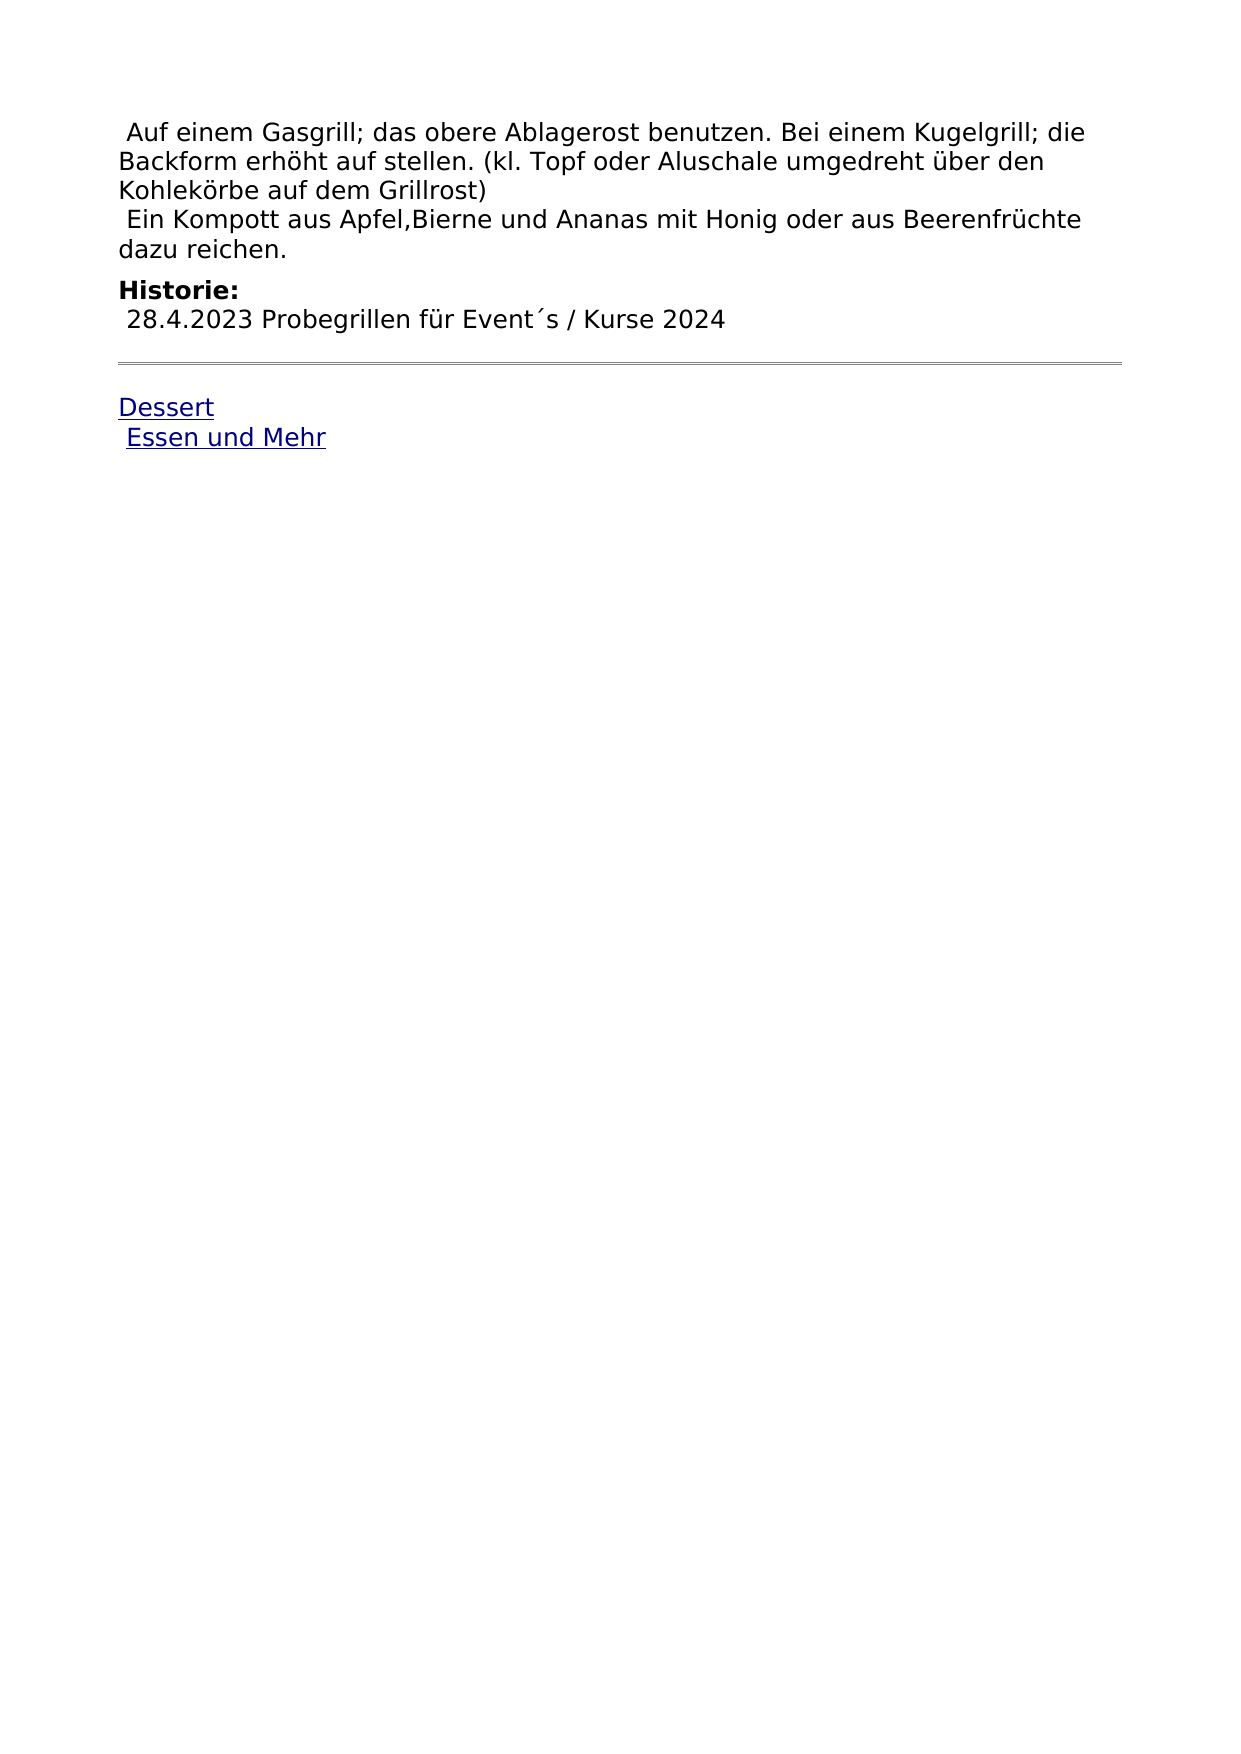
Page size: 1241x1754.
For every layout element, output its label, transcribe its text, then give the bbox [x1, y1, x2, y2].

text Historie: 28.4.2023 Probegrillen für Event´s / Kurse 2024 [118, 276, 1122, 335]
text Dessert Essen und Mehr [118, 394, 1122, 452]
text Auf einem Gasgrill; das obere Ablagerost benutzen. Bei einem Kugelgrill; die Backform erhöht auf stellen. (kl. Topf oder Aluschale umgedreht über den Kohlekörbe auf dem Grillrost) Ein Kompott aus Apfel,Bierne und Ananas mit Honig oder aus Beerenfrüchte dazu reichen. [118, 118, 1122, 264]
